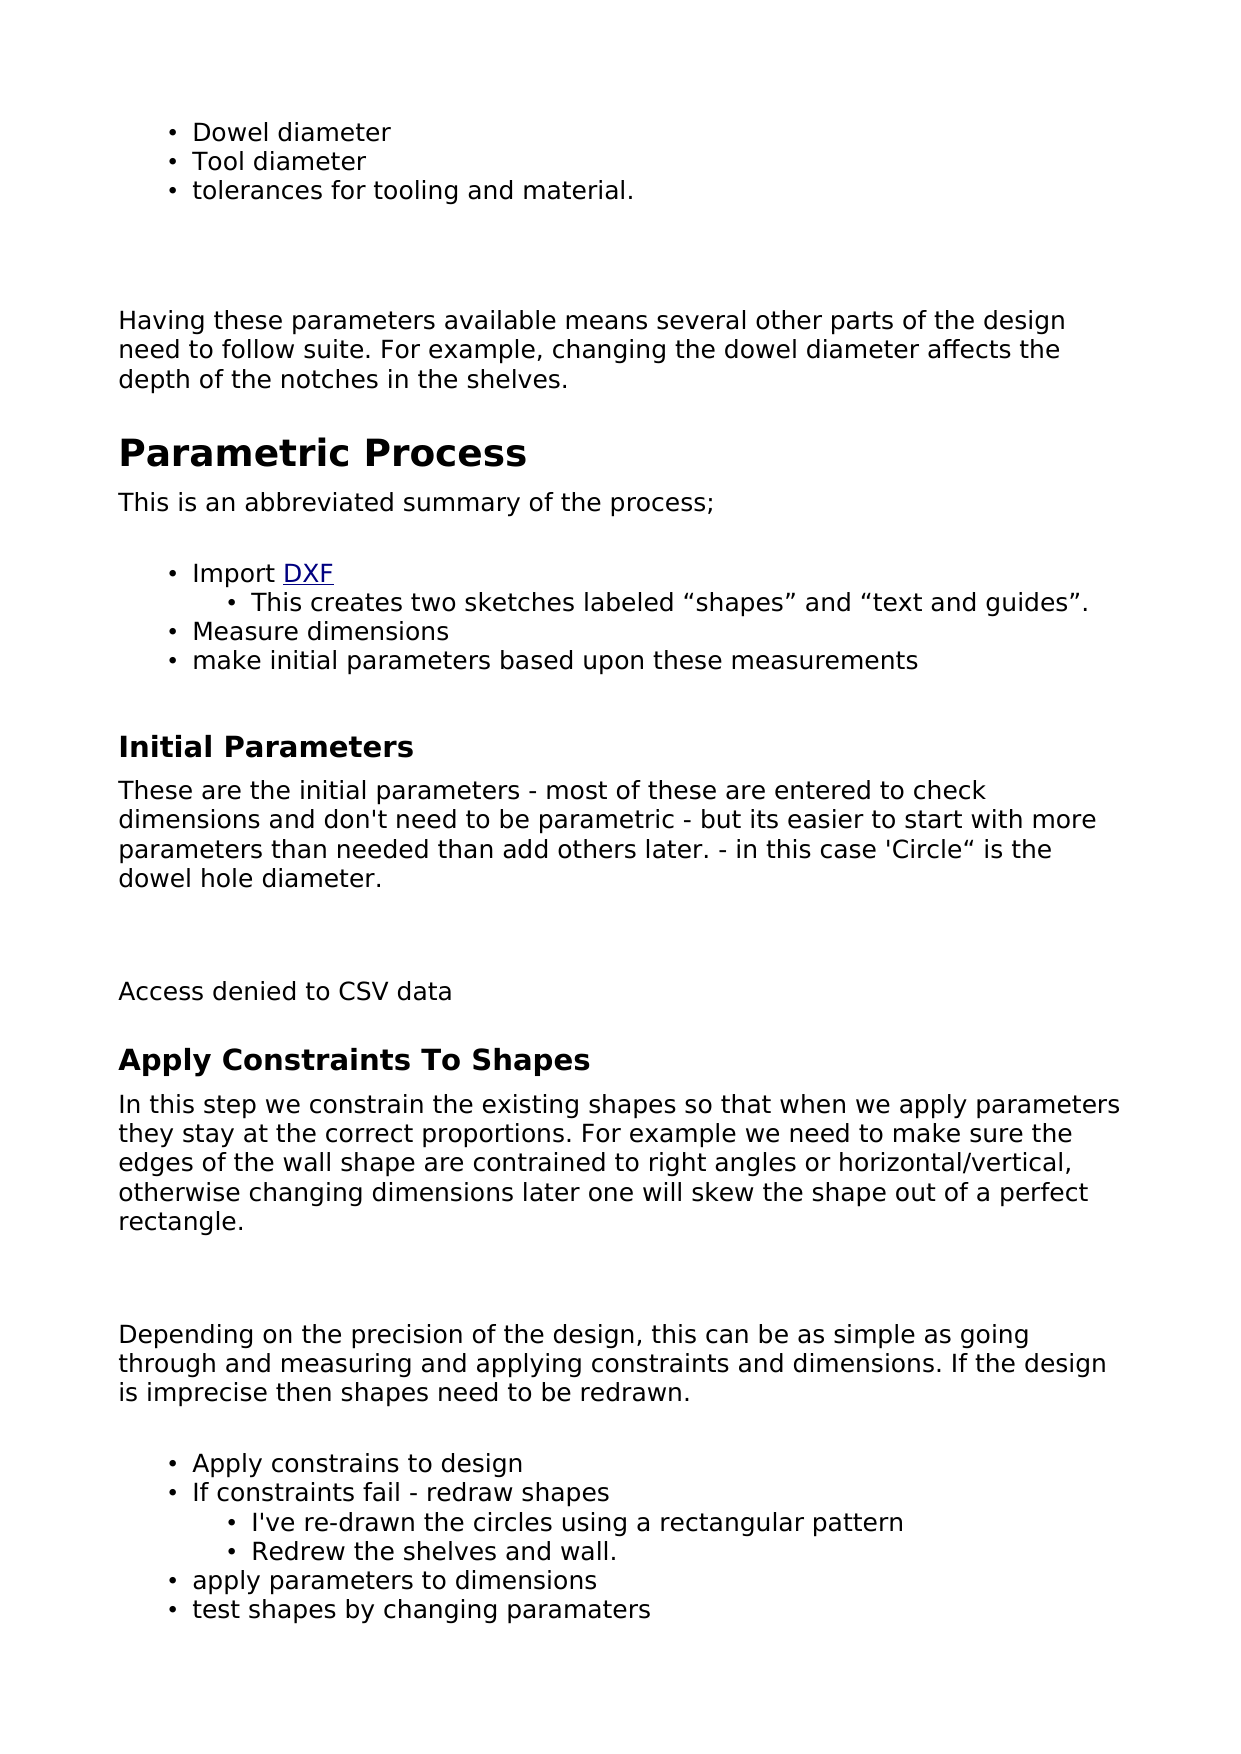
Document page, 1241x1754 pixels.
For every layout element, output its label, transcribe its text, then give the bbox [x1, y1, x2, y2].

text This is an abbreviated summary of the process; [118, 488, 1122, 517]
list apply parameters to dimensions [177, 1566, 1122, 1595]
list Import DXF [177, 559, 1122, 588]
subtitle Parametric Process [118, 432, 1122, 475]
subtitle Apply Constraints To Shapes [118, 1044, 1122, 1078]
list Apply constrains to design [177, 1449, 1122, 1479]
list tolerances for tooling and material. [177, 176, 1122, 206]
subtitle Initial Parameters [118, 730, 1122, 764]
list make initial parameters based upon these measurements [177, 646, 1122, 676]
list This creates two sketches labeled “shapes” and “text and guides”. [236, 588, 1122, 617]
list Tool diameter [177, 147, 1122, 176]
text Having these parameters available means several other parts of the design need to follow suite. For example, changing the dowel diameter affects the depth of the notches in the shelves. [118, 307, 1122, 394]
list I've re-drawn the circles using a rectangular pattern [236, 1508, 1122, 1537]
list Dowel diameter [177, 118, 1122, 147]
text In this step we constrain the existing shapes so that when we apply parameters they stay at the correct proportions. For example we need to make sure the edges of the wall shape are contrained to right angles or horizontal/vertical, otherwise changing dimensions later one will skew the shape out of a perfect rectangle. [118, 1090, 1122, 1236]
text Depending on the precision of the design, this can be as simple as going through and measuring and applying constraints and dimensions. If the design is imprecise then shapes need to be redrawn. [118, 1320, 1122, 1407]
list Redrew the shelves and wall. [236, 1537, 1122, 1566]
text These are the initial parameters - most of these are entered to check dimensions and don't need to be parametric - but its easier to start with more parameters than needed than add others later. - in this case 'Circle“ is the dowel hole diameter. [118, 776, 1122, 893]
list Measure dimensions [177, 617, 1122, 646]
text Access denied to CSV data [118, 977, 1122, 1006]
list If constraints fail - redraw shapes [177, 1479, 1122, 1508]
list test shapes by changing paramaters [177, 1595, 1122, 1624]
